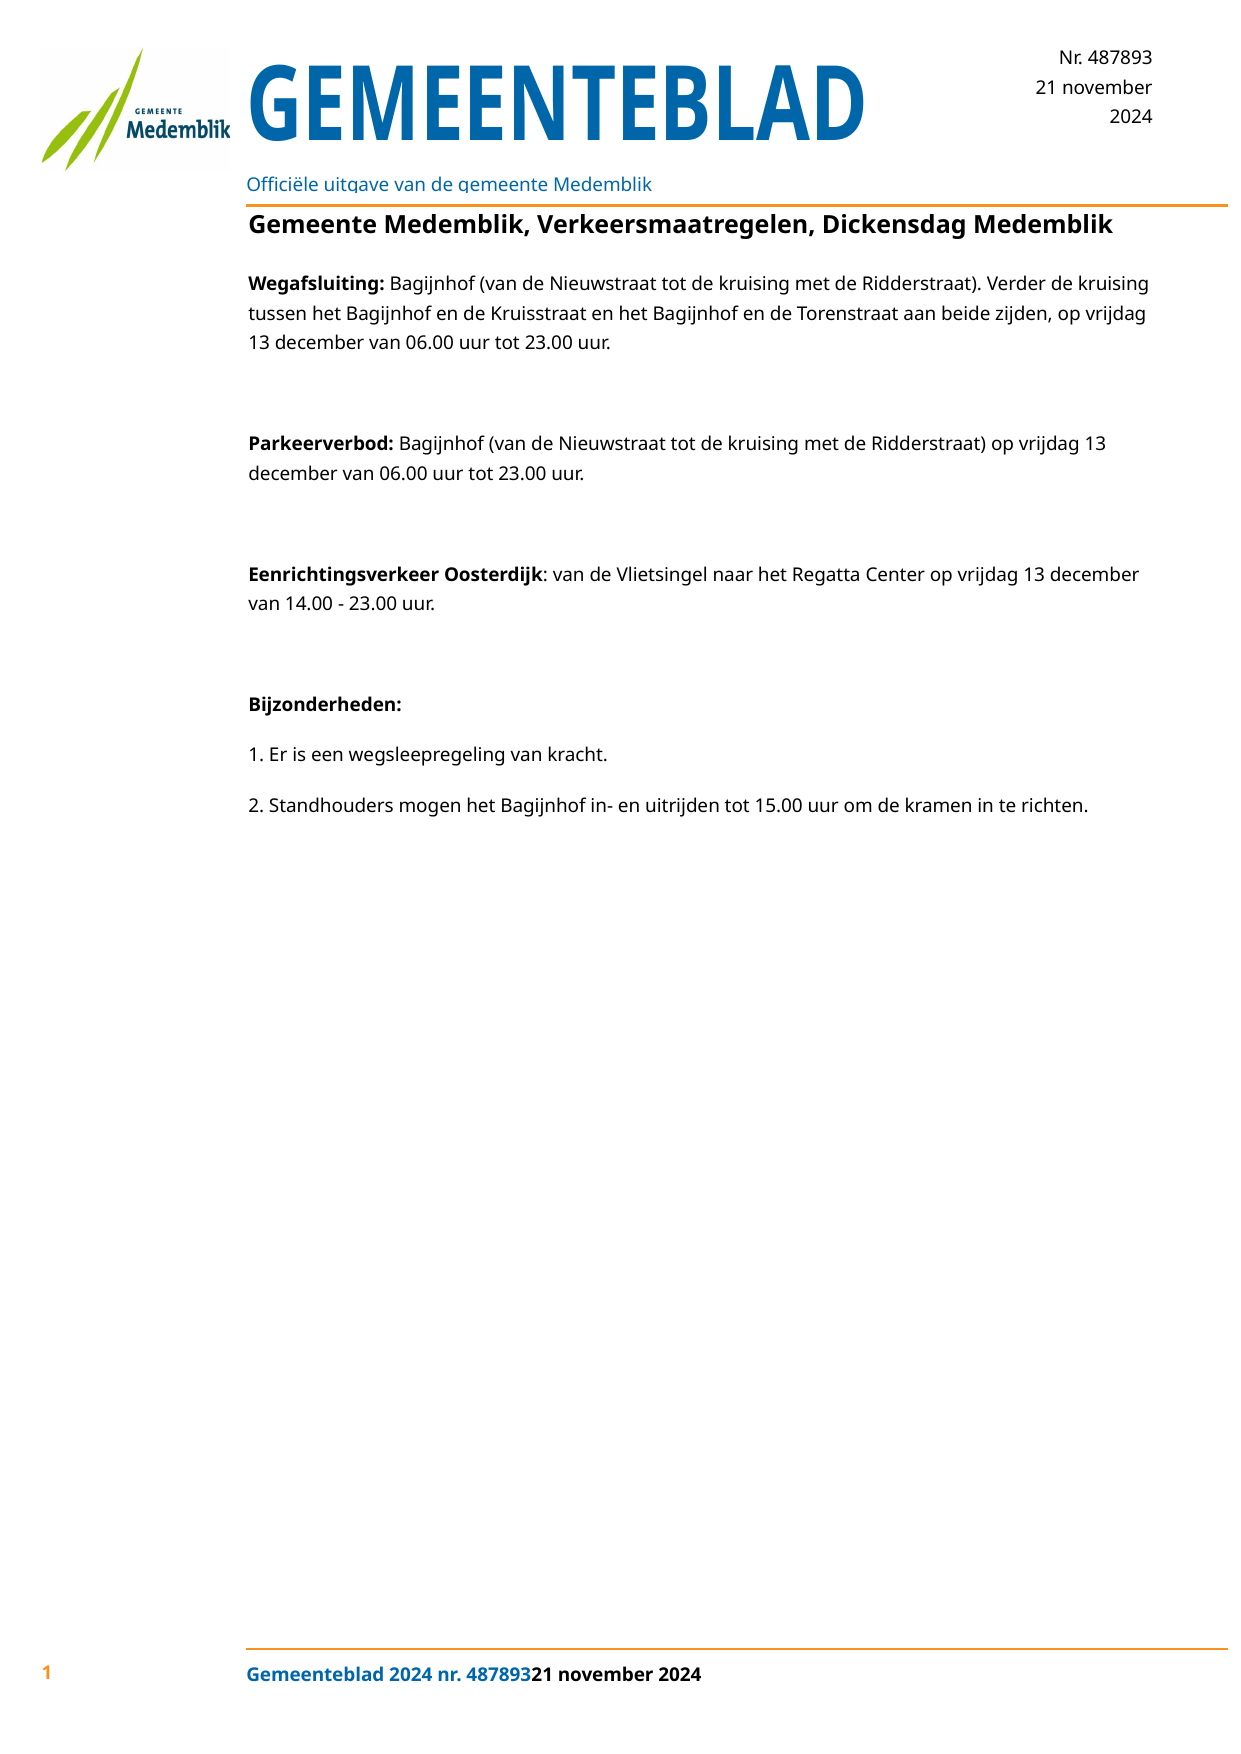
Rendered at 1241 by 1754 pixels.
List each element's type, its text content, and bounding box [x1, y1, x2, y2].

text Eenrichtingsverkeer Oosterdijk: van de Vlietsingel naar het Regatta Center op vrijdag 13 december van 14.00 - 23.00 uur. [248, 561, 1152, 616]
text Bijzonderheden: [248, 691, 1152, 717]
text Parkeerverbod: Bagijnhof (van de Nieuwstraat tot de kruising met de Ridderstraat) op vrijdag 13 december van 06.00 uur tot 23.00 uur. [248, 430, 1152, 486]
picture [41, 47, 231, 172]
text 1. Er is een wegsleepregeling van kracht. [248, 742, 1152, 767]
text Gemeente Medemblik, Verkeersmaatregelen, Dickensdag Medemblik [248, 207, 1152, 241]
text 2. Standhouders mogen het Bagijnhof in- en uitrijden tot 15.00 uur om de kramen in te richten. [248, 792, 1152, 818]
text Wegafsluiting: Bagijnhof (van de Nieuwstraat tot de kruising met de Ridderstraat). Verder de kruising tussen het Bagijnhof en de Kruisstraat en het Bagijnhof en de Torenstraat aan beide zijden, op vrijdag 13 december van 06.00 uur tot 23.00 uur. [248, 270, 1152, 355]
